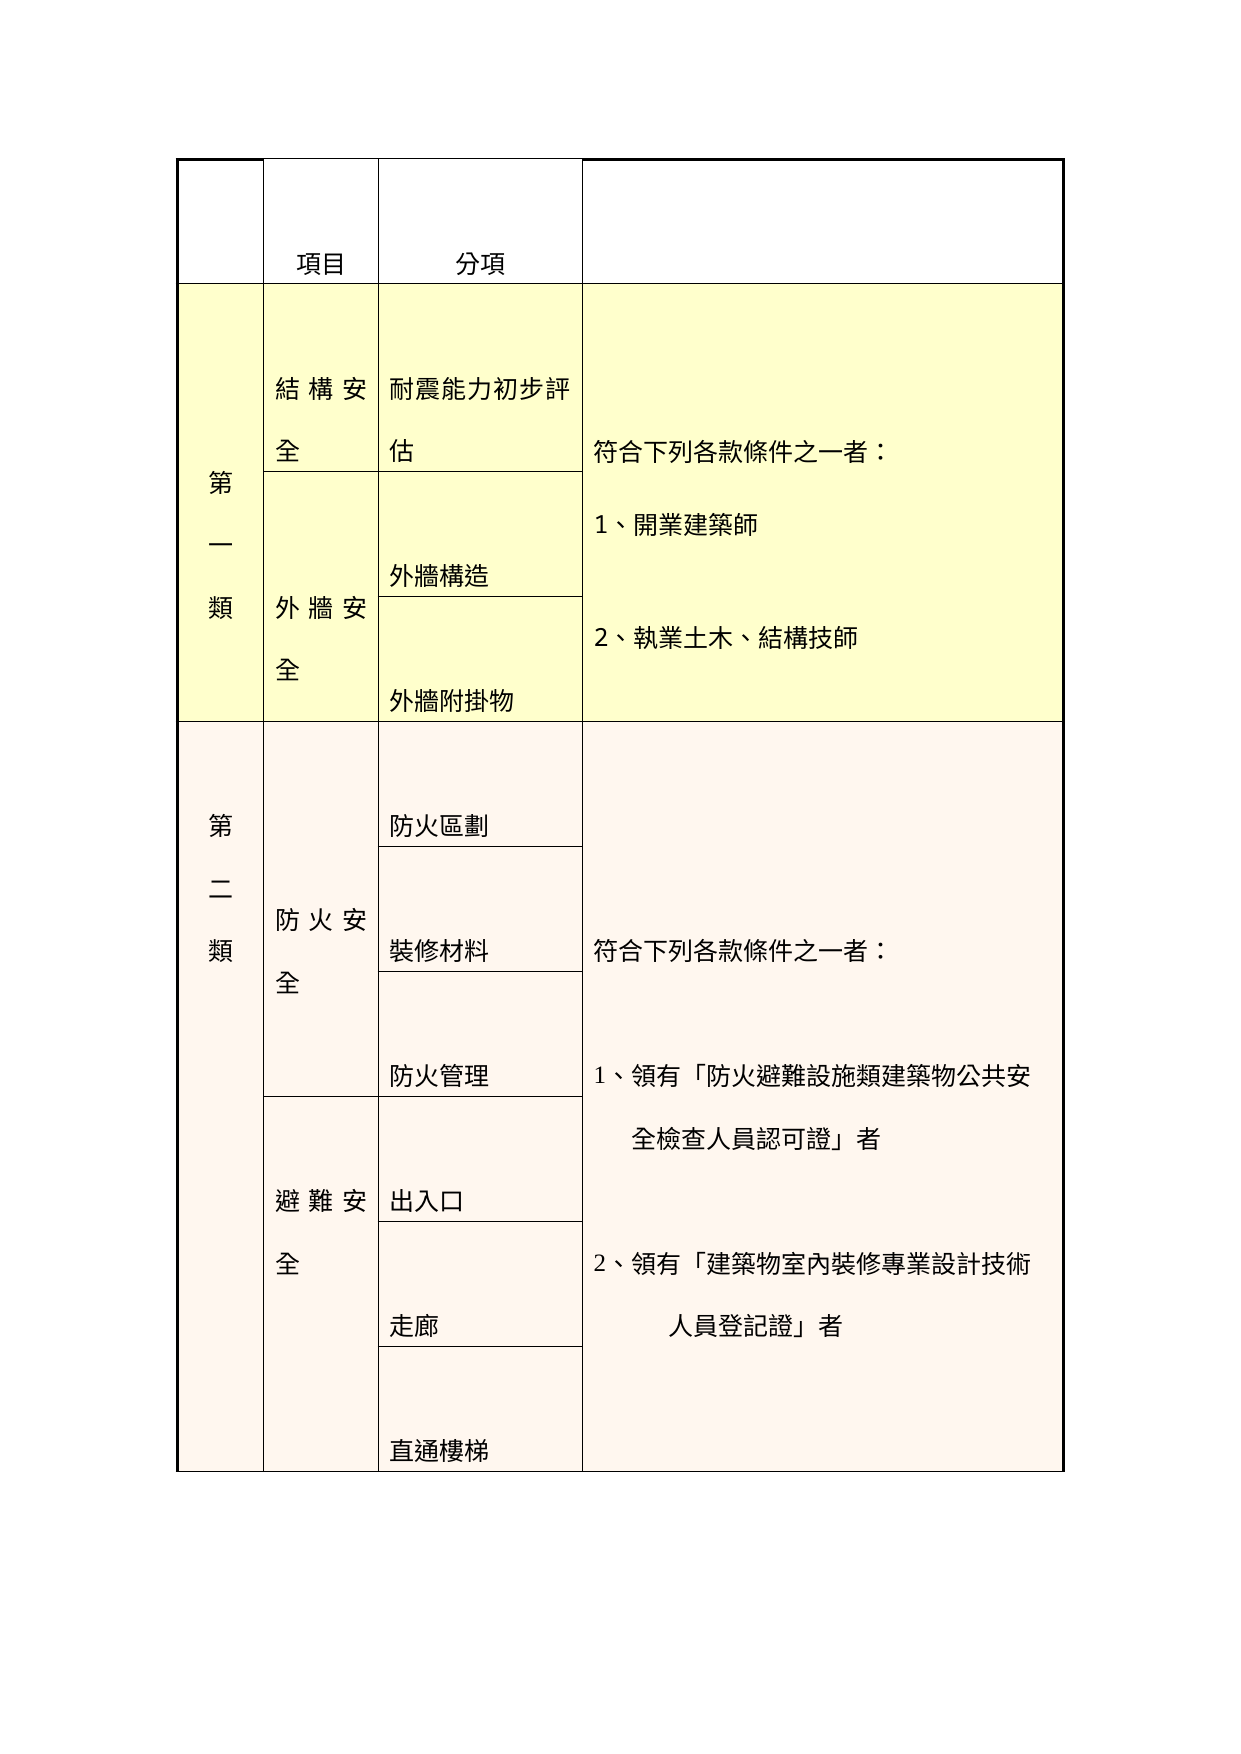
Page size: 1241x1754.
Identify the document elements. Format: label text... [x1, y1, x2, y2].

table_cell 裝修材料 [379, 847, 582, 971]
table_cell 防火安全 [264, 722, 378, 1096]
table_cell 結構安全 [264, 284, 378, 471]
table_cell 防火區劃 [379, 722, 582, 846]
table_cell 項目 [264, 159, 378, 283]
table_cell 耐震能力初步評估 [379, 284, 582, 471]
table_cell 外牆安全 [264, 472, 378, 721]
table_cell 符合下列各款條件之一者： 領有「防火避難設施類建築物公共安全檢查人員認可證」者 領有「建築物室內裝修專業設計技術人員登記證」者 [583, 722, 1062, 1471]
table_cell 防火管理 [379, 972, 582, 1096]
table_cell 避難安全 [264, 1097, 378, 1471]
table_cell 符合下列各款條件之一者： 開業建築師 執業土木、結構技師 [583, 284, 1062, 721]
table_header [179, 161, 263, 283]
table_cell 直通樓梯 [379, 1347, 582, 1471]
table_cell 走廊 [379, 1222, 582, 1346]
table_cell 第二類 [179, 722, 263, 1471]
table_cell 外牆附掛物 [379, 597, 582, 721]
table_cell 出入口 [379, 1097, 582, 1221]
table_cell 外牆構造 [379, 472, 582, 596]
table_cell 分項 [379, 159, 582, 283]
table_cell 第一類 [179, 284, 263, 721]
table_header [583, 161, 1062, 283]
